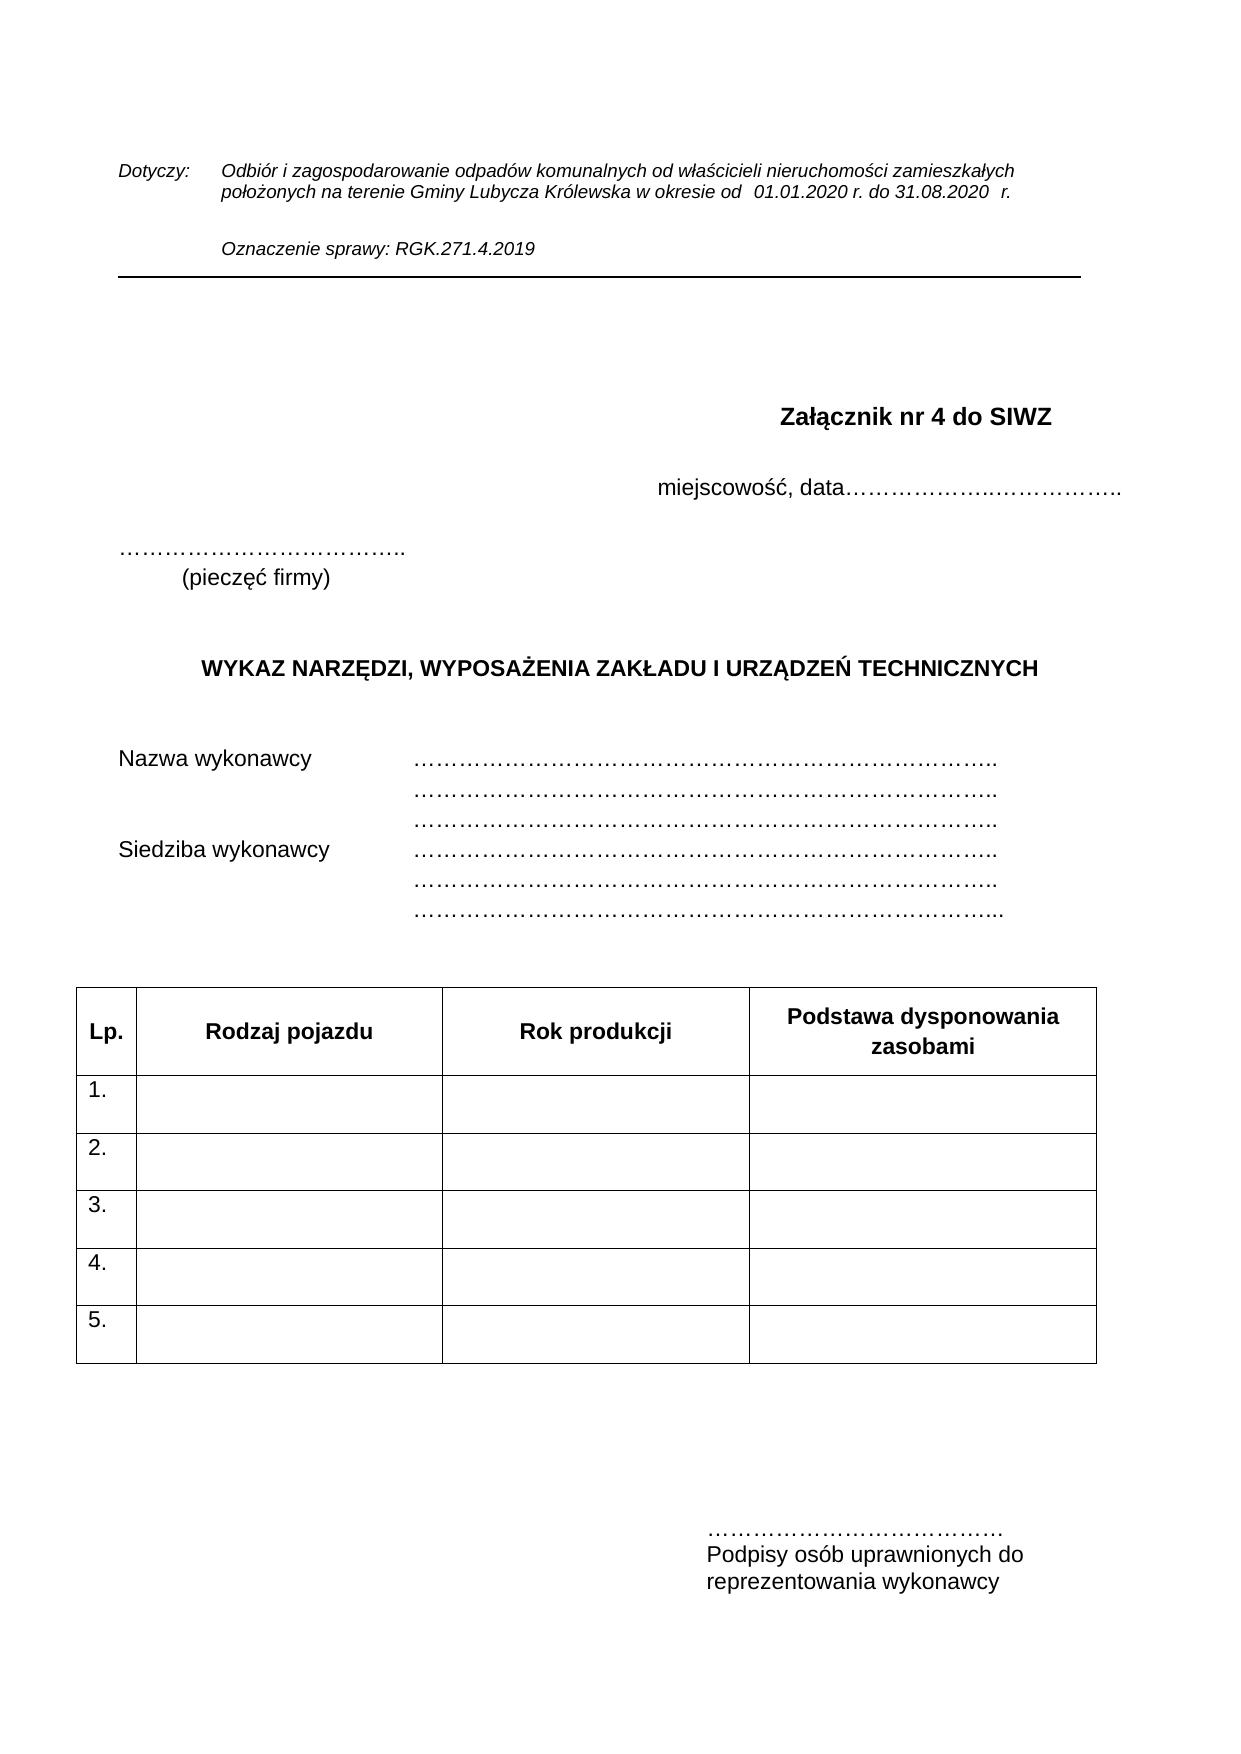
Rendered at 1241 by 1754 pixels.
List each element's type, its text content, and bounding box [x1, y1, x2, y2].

table_cell [750, 1191, 1096, 1248]
table_header Rodzaj pojazdu [137, 988, 442, 1075]
table_cell [443, 1191, 749, 1248]
table_cell [137, 1306, 442, 1363]
table_cell [750, 1306, 1096, 1363]
table_cell 5. [77, 1306, 136, 1363]
table_cell [137, 1076, 442, 1132]
table_header Dotyczy: [118, 159, 221, 276]
table_cell 4. [77, 1249, 136, 1305]
text (pieczęć firmy) [118, 564, 1122, 590]
text Podpisy osób uprawnionych do [118, 1541, 1122, 1568]
text reprezentowania wykonawcy [118, 1568, 1122, 1594]
text ………………………………………………………………….. [118, 866, 1122, 892]
table_cell [443, 1076, 749, 1132]
text ……………………………….. [118, 534, 1122, 560]
text WYKAZ NARZĘDZI, WYPOSAŻENIA ZAKŁADU I URZĄDZEŃ TECHNICZNYCH [118, 655, 1122, 681]
text Załącznik nr 4 do SIWZ [118, 402, 1122, 431]
table_cell 3. [77, 1191, 136, 1248]
table_header Odbiór i zagospodarowanie odpadów komunalnych od właścicieli nieruchomości zamieszkałych położonych na terenie Gminy Lubycza Królewska w okresie od 01.01.2020 r. do 31.08.2020 r. Oznaczenie sprawy: RGK.271.4.2019 [221, 159, 1081, 276]
table_cell [443, 1134, 749, 1190]
table_cell 1. [77, 1076, 136, 1132]
table_cell [137, 1249, 442, 1305]
table_header Podstawa dysponowania zasobami [750, 988, 1096, 1075]
text ………………………………………………………………….. [118, 776, 1122, 802]
text …………………………………………………………………... [118, 896, 1122, 923]
table_cell [750, 1076, 1096, 1132]
table_header Lp. [77, 988, 136, 1075]
table_cell [137, 1191, 442, 1248]
table_cell [443, 1249, 749, 1305]
text ………………………………… [118, 1515, 1122, 1541]
text Siedziba wykonawcy ………………………………………………………………….. [118, 836, 1122, 862]
table_cell [750, 1134, 1096, 1190]
table_cell [443, 1306, 749, 1363]
table_cell [750, 1249, 1096, 1305]
table_cell [137, 1134, 442, 1190]
text ………………………………………………………………….. [118, 806, 1122, 832]
table_header Rok produkcji [443, 988, 749, 1075]
table_cell 2. [77, 1134, 136, 1190]
text Nazwa wykonawcy ………………………………………………………………….. [118, 745, 1122, 772]
text miejscowość, data………………..…………….. [118, 473, 1122, 500]
